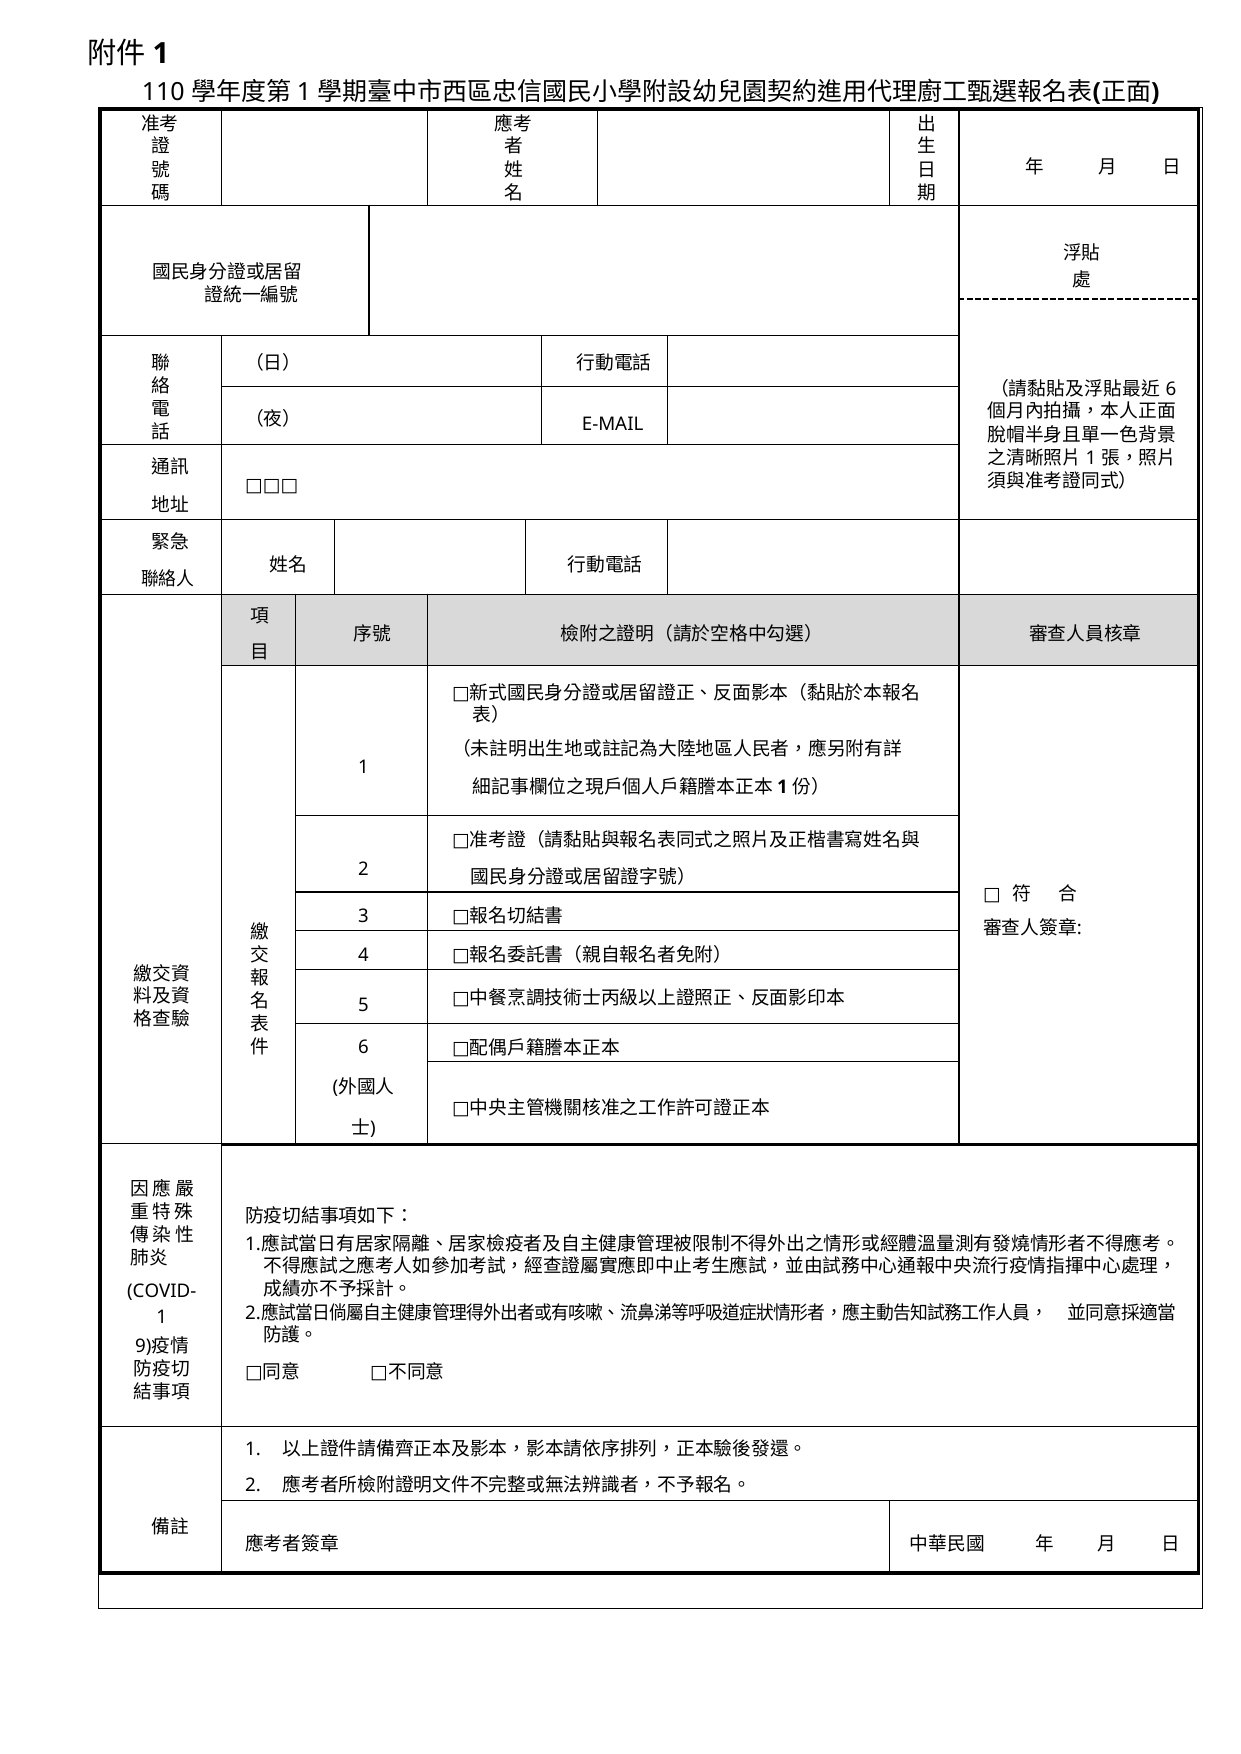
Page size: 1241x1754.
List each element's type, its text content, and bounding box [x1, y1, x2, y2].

table_cell [668, 387, 958, 444]
table_cell 審查人員核章 [960, 595, 1197, 665]
table_cell 日 [1131, 1501, 1197, 1571]
table_cell 應考者簽章 [222, 1501, 889, 1571]
table_cell [668, 336, 958, 386]
text 附件 1 [87, 29, 1213, 72]
table_cell 國民身分證或居留證統一編號 [102, 206, 368, 335]
table_header 應考者姓名 [428, 111, 597, 204]
table_cell [668, 520, 958, 593]
table_cell □報名委託書（親自報名者免附） [428, 931, 958, 968]
table_cell 防疫切結事項如下： 應試當日有居家隔離、居家檢疫者及自主健康管理被限制不得外出之情形或經體溫量測有發燒情形者不得應考。不得應試之應考人如參加考試，經查證屬實應即中止考生應試，並由試務中心通報中央流行疫情指揮中心處理，成績亦不予採計。 應試當日倘屬自主健康管理得外出者或有咳嗽、流鼻涕等呼吸道症狀情形者，應主動告知試務工作人員， 並同意採適當防護。 □同意 □不同意 [222, 1146, 1197, 1426]
table_cell 繳交報名表件 [222, 666, 295, 1143]
table_cell 5 [296, 970, 427, 1023]
table_cell （夜） [222, 387, 541, 444]
table_cell 年 [1001, 1501, 1063, 1571]
table_cell 項目 [222, 595, 295, 665]
table_cell 行動電話 [542, 336, 667, 386]
table_header 准考證號碼 [102, 111, 221, 204]
table_cell 緊急 聯絡人 [102, 520, 221, 593]
table_cell 聯絡電話 [102, 336, 221, 444]
table_cell □新式國民身分證或居留證正、反面影本（黏貼於本報名表） （未註明出生地或註記為大陸地區人民者，應另附有詳 細記事欄位之現戶個人戶籍謄本正本 1 份） [428, 666, 958, 815]
table_header 月 [1063, 111, 1131, 204]
table_cell 通訊 地址 [102, 445, 221, 519]
table_cell 浮貼處 [960, 206, 1197, 298]
table_cell 繳交資料及資格查驗 [102, 595, 221, 1143]
table_cell 1 [296, 666, 427, 815]
table_cell □中餐烹調技術士丙級以上證照正、反面影印本 [428, 970, 958, 1023]
table_header [222, 111, 427, 204]
table_cell □□□ [222, 445, 958, 519]
table_cell 以上證件請備齊正本及影本，影本請依序排列，正本驗後發還。 應考者所檢附證明文件不完整或無法辨識者，不予報名。 [222, 1427, 1197, 1499]
table_cell □ 符 合 審查人簽章: [960, 666, 1197, 1143]
table_cell 因應嚴重特殊傳染性肺炎 (COVID-1 9)疫情防疫切結事項 [102, 1144, 221, 1426]
table_cell （請黏貼及浮貼最近 6 個月內拍攝，本人正面脫帽半身且單一色背景之清晰照片 1 張，照片須與准考證同式） [960, 298, 1197, 519]
table_cell 檢附之證明（請於空格中勾選） [428, 595, 958, 665]
table_cell 月 [1063, 1501, 1131, 1571]
table_cell 6 (外國人士) [296, 1024, 427, 1143]
table_header 出生日期 [890, 111, 958, 204]
table_cell 行動電話 [526, 520, 667, 593]
table_cell [335, 520, 525, 593]
table_cell □准考證（請黏貼與報名表同式之照片及正楷書寫姓名與 國民身分證或居留證字號） [428, 816, 958, 891]
table_cell [370, 206, 958, 335]
table_header [598, 111, 889, 204]
table_cell 中華民國 [890, 1501, 1001, 1571]
table_cell □報名切結書 [428, 893, 958, 930]
table_cell （日） [222, 336, 541, 386]
table_cell 姓名 [222, 520, 334, 593]
table_cell 序號 [296, 595, 427, 665]
table_header 日 [1131, 111, 1197, 204]
table_header 年 [960, 111, 1063, 204]
table_cell E-MAIL [542, 387, 667, 444]
text 110 學年度第 1 學期臺中市西區忠信國民小學附設幼兒園契約進用代理廚工甄選報名表(正面) [87, 72, 1213, 108]
table_cell 4 [296, 931, 427, 968]
table_cell 2 [296, 816, 427, 891]
table_cell 3 [296, 893, 427, 930]
table_cell [960, 520, 1197, 593]
table_cell 備註 [102, 1427, 221, 1571]
table_cell □配偶戶籍謄本正本 [428, 1024, 958, 1061]
table_cell □中央主管機關核准之工作許可證正本 [428, 1062, 958, 1143]
